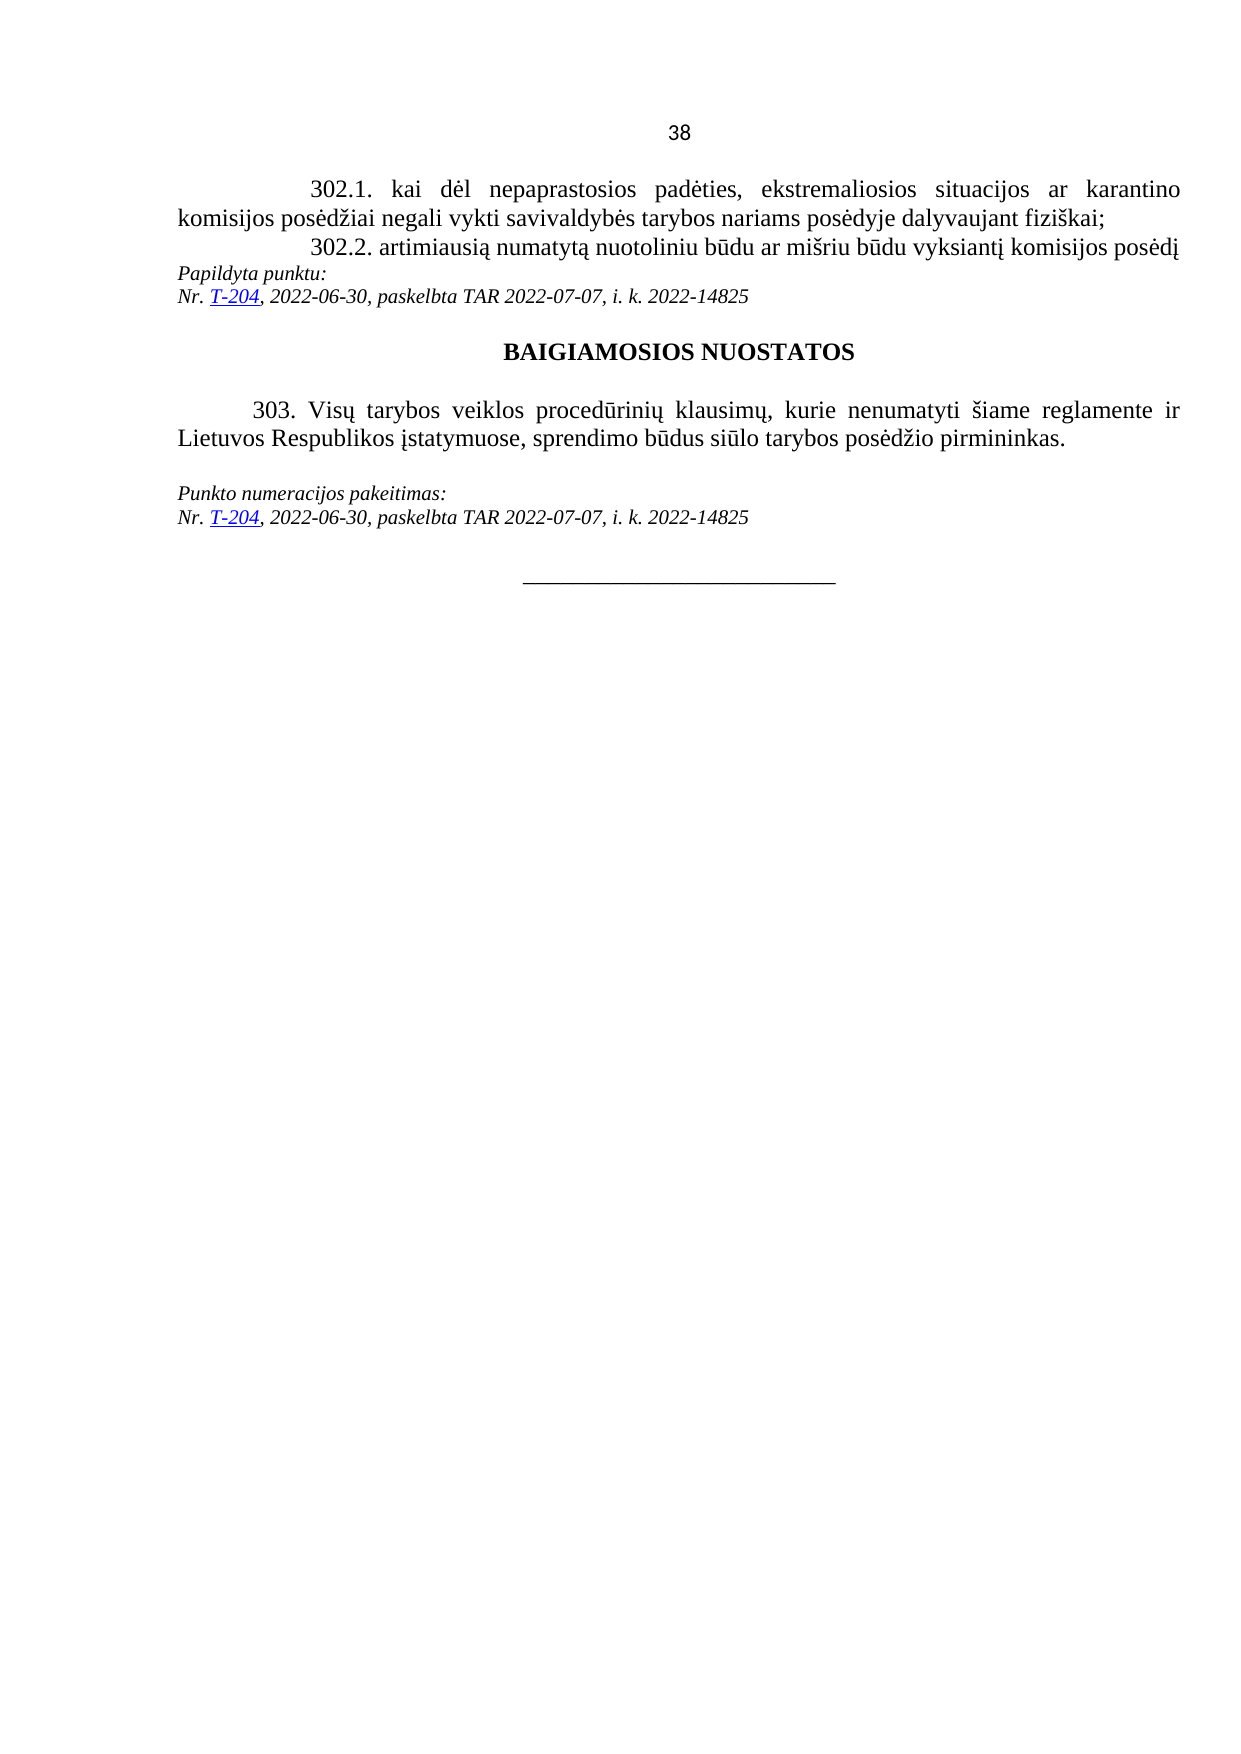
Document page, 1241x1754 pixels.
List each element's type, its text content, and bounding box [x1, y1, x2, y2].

text 302.2. artimiausią numatytą nuotoliniu būdu ar mišriu būdu vyksiantį komisijos posėdį [177, 232, 1181, 260]
text Punkto numeracijos pakeitimas: [177, 481, 1181, 505]
text Nr. T-204, 2022-06-30, paskelbta TAR 2022-07-07, i. k. 2022-14825 [177, 505, 1181, 529]
text Papildyta punktu: [177, 260, 1181, 284]
text 303. Visų tarybos veiklos procedūrinių klausimų, kurie nenumatyti šiame reglamente ir Lietuvos Respublikos įstatymuose, sprendimo būdus siūlo tarybos posėdžio pirmininkas. [177, 395, 1181, 452]
text BAIGIAMOSIOS NUOSTATOS [177, 337, 1181, 366]
text 302.1. kai dėl nepaprastosios padėties, ekstremaliosios situacijos ar karantino komisijos posėdžiai negali vykti savivaldybės tarybos nariams posėdyje dalyvaujant fiziškai; [177, 174, 1181, 232]
text Nr. T-204, 2022-06-30, paskelbta TAR 2022-07-07, i. k. 2022-14825 [177, 284, 1181, 308]
text _________________________ [177, 558, 1181, 587]
